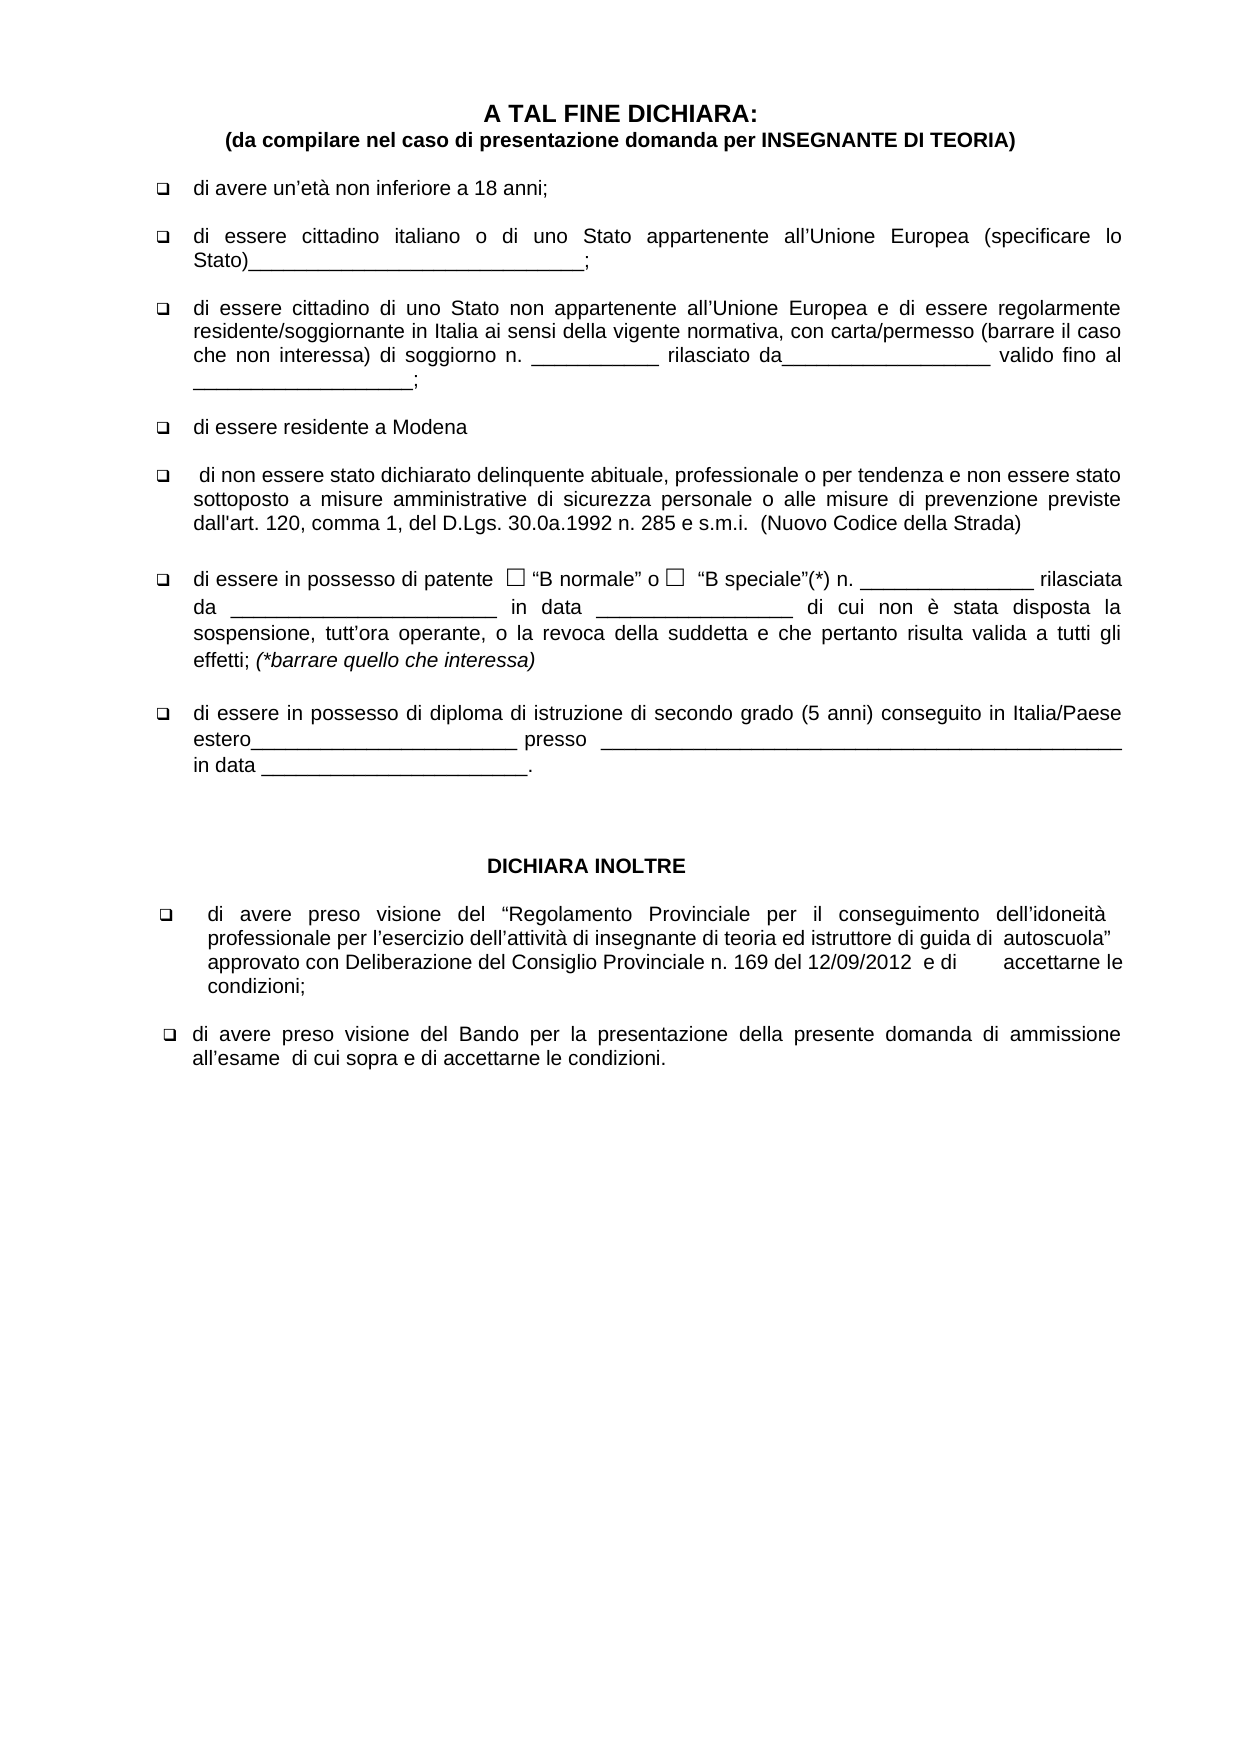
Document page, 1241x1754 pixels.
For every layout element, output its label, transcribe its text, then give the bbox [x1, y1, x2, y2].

list di essere in possesso di patente □ “B normale” o □ “B speciale”(*) n. _______________ rilasciata da _______________________ in data _________________ di cui non è stata disposta la sospensione, tutt’ora operante, o la revoca della suddetta e che pertanto risulta valida a tutti gli effetti; (*barrare quello che interessa) [156, 559, 1123, 672]
list di essere residente a Modena [156, 415, 1123, 439]
text A TAL FINE DICHIARA: [118, 99, 1123, 128]
list di essere in possesso di diploma di istruzione di secondo grado (5 anni) conseguito in Italia/Paese estero_______________________ presso _____________________________________________ in data _______________________. [156, 700, 1123, 777]
text (da compilare nel caso di presentazione domanda per INSEGNANTE DI TEORIA) [118, 128, 1123, 152]
list di avere preso visione del Bando per la presentazione della presente domanda di ammissione all’esame di cui sopra e di accettarne le condizioni. [162, 1021, 1123, 1069]
list di avere preso visione del “Regolamento Provinciale per il conseguimento dell’idoneità professionale per l’esercizio dell’attività di insegnante di teoria ed istruttore di guida di autoscuola” approvato con Deliberazione del Consiglio Provinciale n. 169 del 12/09/2012 e di accettarne le condizioni; [159, 902, 1123, 997]
list di essere cittadino italiano o di uno Stato appartenente all’Unione Europea (specificare lo Stato)_____________________________; [156, 223, 1123, 271]
text DICHIARA INOLTRE [457, 854, 1123, 878]
list di avere un’età non inferiore a 18 anni; [156, 176, 1123, 199]
list di essere cittadino di uno Stato non appartenente all’Unione Europea e di essere regolarmente residente/soggiornante in Italia ai sensi della vigente normativa, con carta/permesso (barrare il caso che non interessa) di soggiorno n. ___________ rilasciato da__________________ valido fino al ___________________; [156, 295, 1123, 391]
list di non essere stato dichiarato delinquente abituale, professionale o per tendenza e non essere stato sottoposto a misure amministrative di sicurezza personale o alle misure di prevenzione previste dall'art. 120, comma 1, del D.Lgs. 30.0a.1992 n. 285 e s.m.i. (Nuovo Codice della Strada) [156, 463, 1123, 535]
